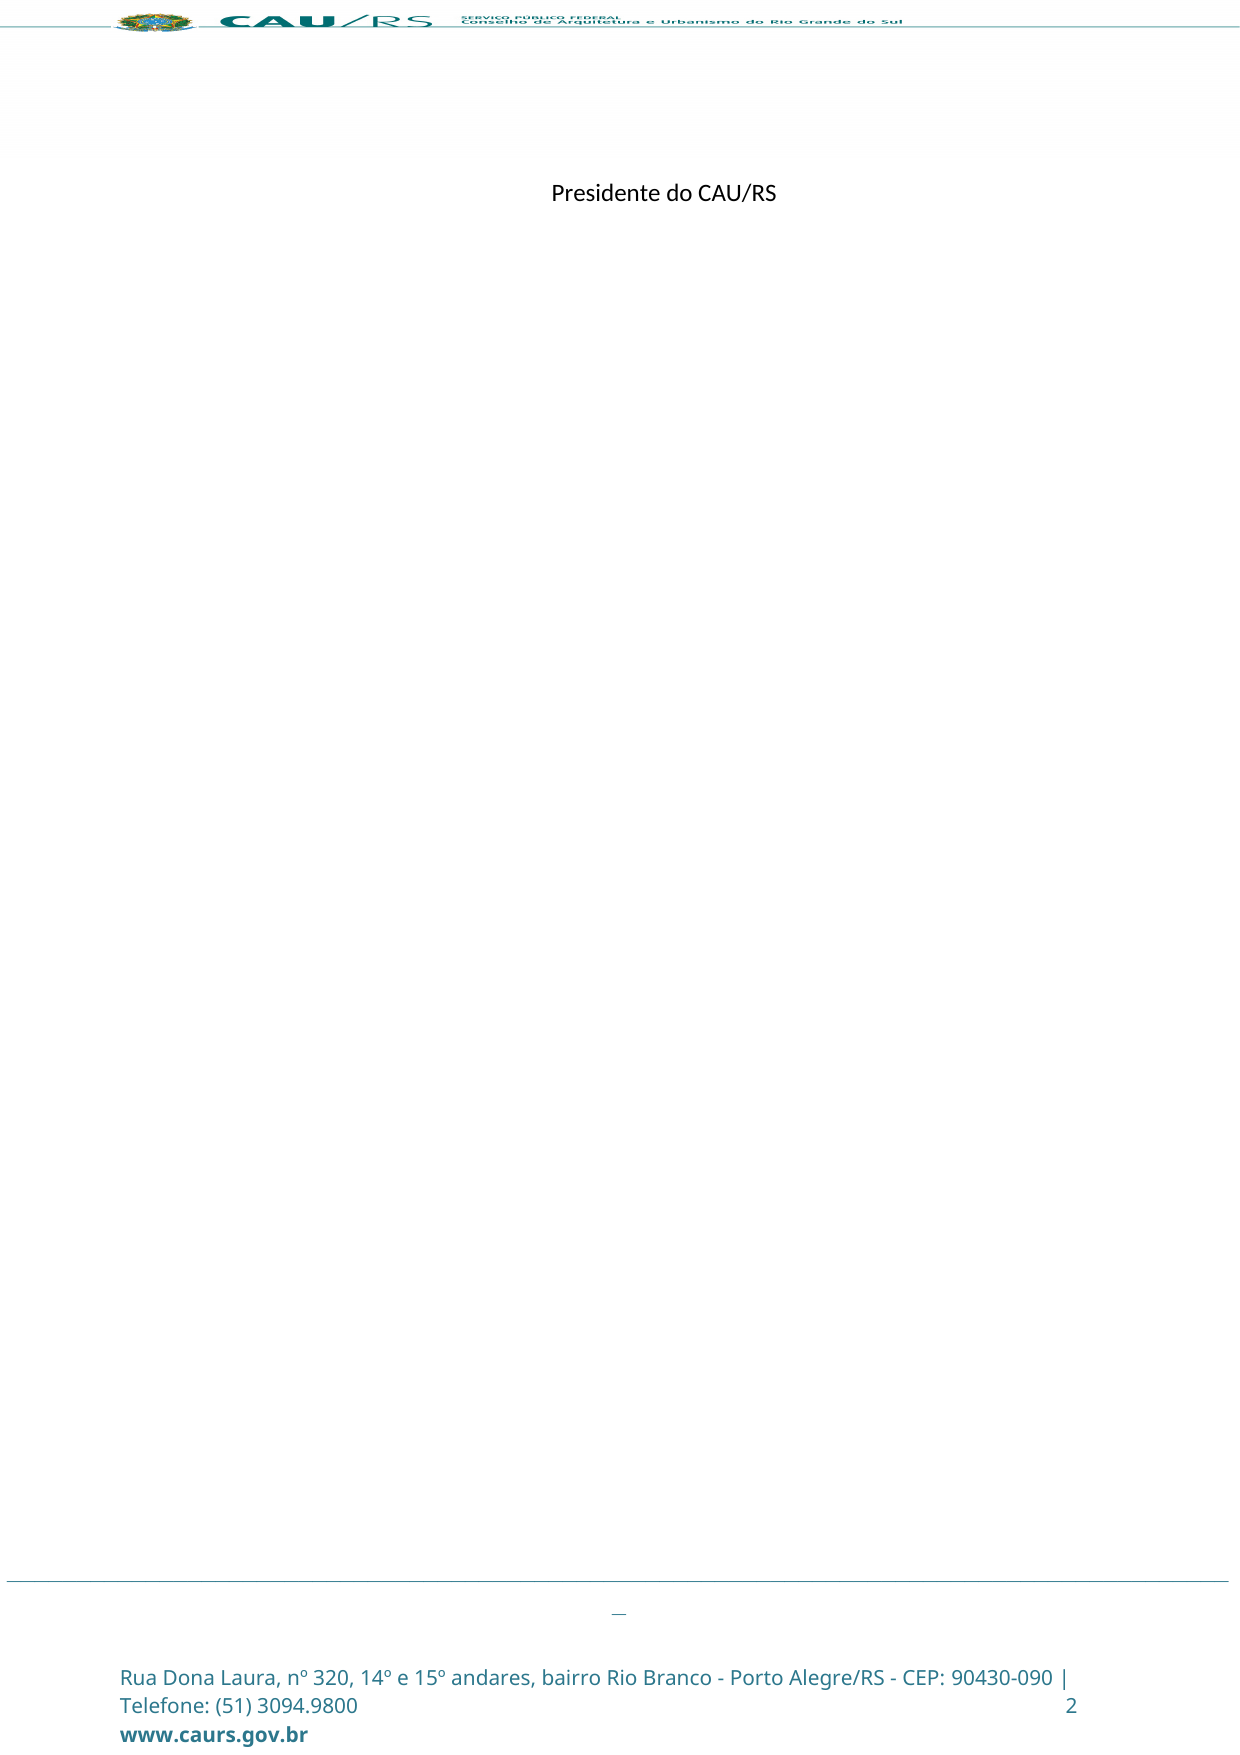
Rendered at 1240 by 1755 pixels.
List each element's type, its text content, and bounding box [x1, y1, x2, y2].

text Presidente do CAU/RS [177, 177, 1151, 208]
